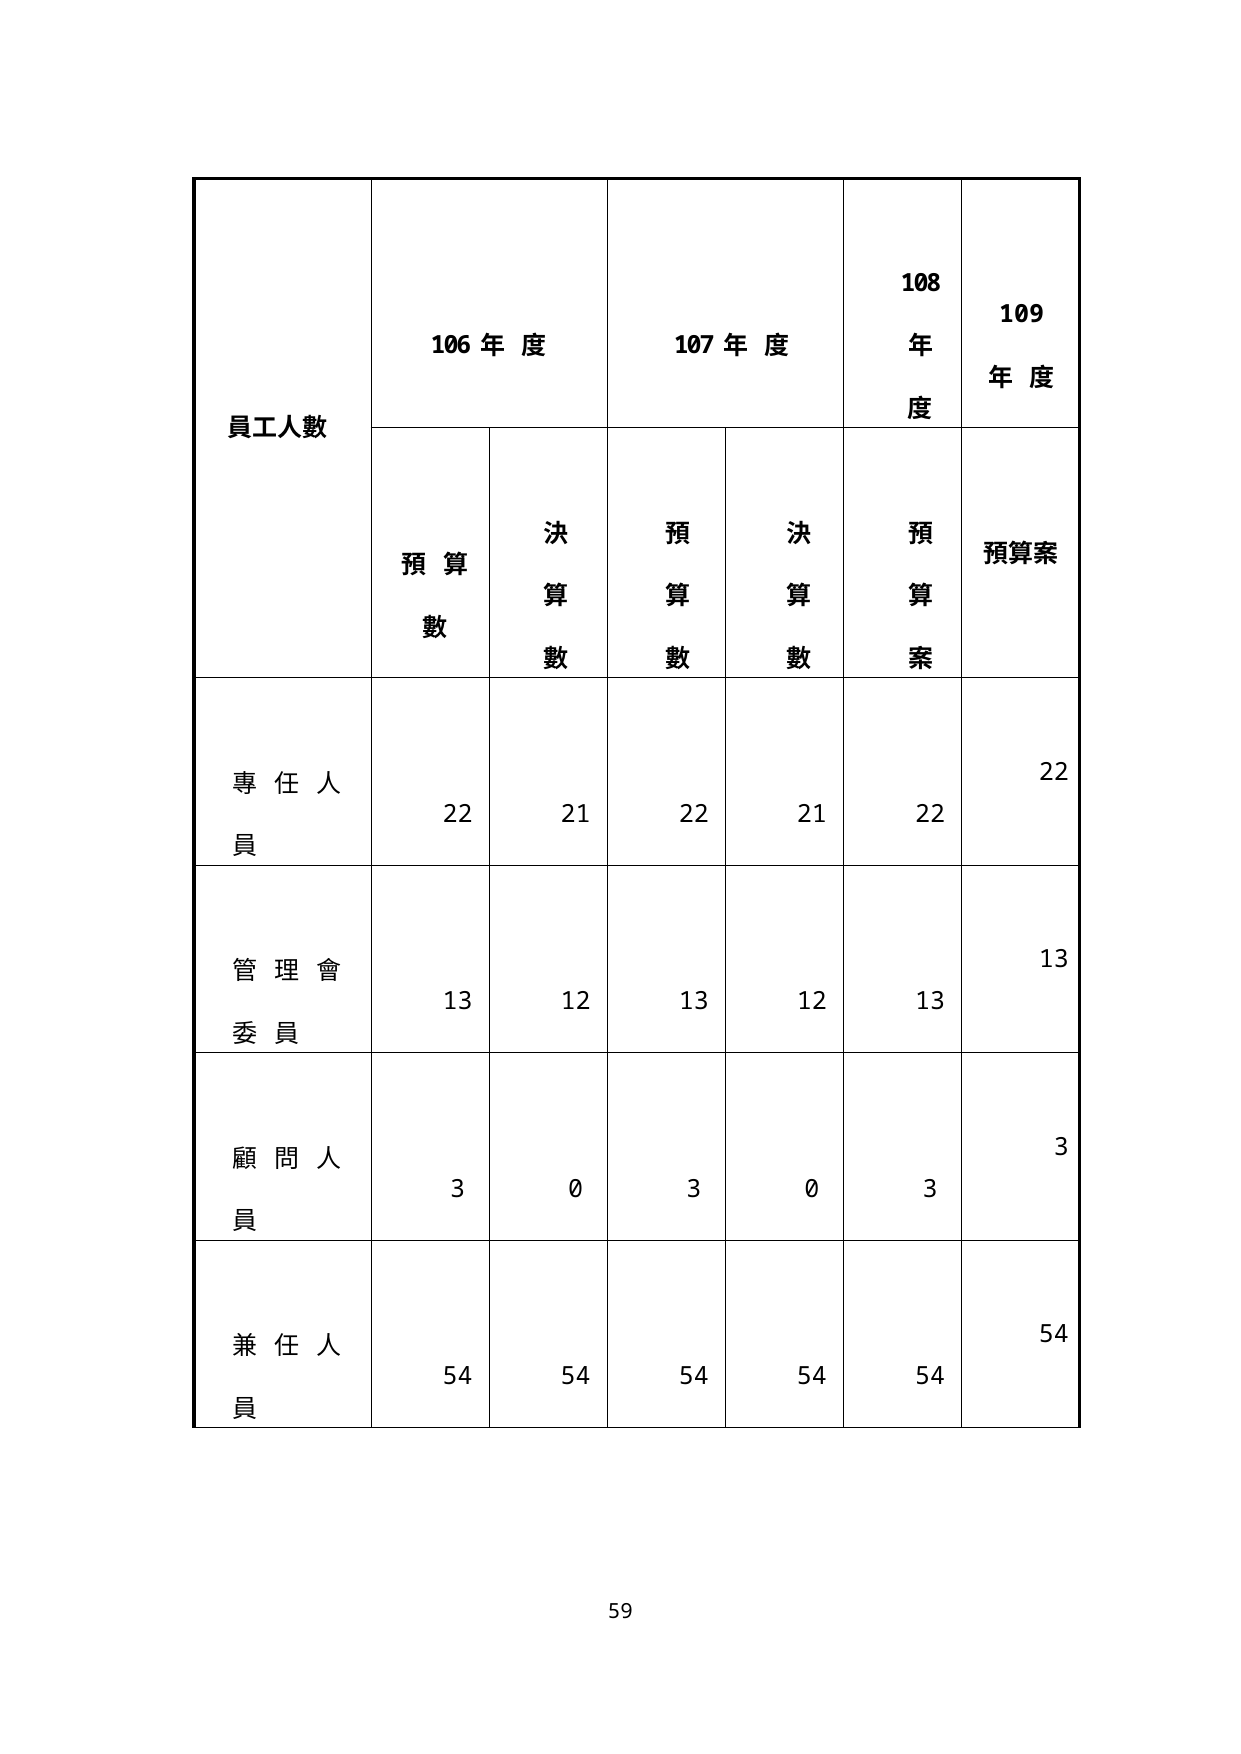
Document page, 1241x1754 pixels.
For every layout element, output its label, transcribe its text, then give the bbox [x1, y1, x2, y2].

table_cell 兼任人員 [196, 1241, 371, 1427]
table_header 106年度 [372, 180, 607, 427]
table_cell 22 [844, 678, 961, 865]
table_cell 54 [726, 1241, 843, 1427]
table_cell 預算數 [608, 428, 725, 677]
table_header 員工人數 [196, 180, 371, 677]
table_cell 預算數 [372, 428, 489, 677]
table_header 109年度 [962, 180, 1078, 427]
table_cell 13 [372, 866, 489, 1052]
table_cell 54 [844, 1241, 961, 1427]
table_cell 3 [844, 1053, 961, 1240]
table_cell 22 [372, 678, 489, 865]
table_cell 3 [608, 1053, 725, 1240]
table_cell 專任人員 [196, 678, 371, 865]
table_cell 決算數 [726, 428, 843, 677]
table_header 108年度 [844, 180, 961, 427]
table_cell 13 [844, 866, 961, 1052]
table_cell 54 [608, 1241, 725, 1427]
table_cell 預算案 [844, 428, 961, 677]
table_cell 管理會委員 [196, 866, 371, 1052]
table_cell 21 [726, 678, 843, 865]
table_cell 0 [490, 1053, 607, 1240]
table_cell 22 [962, 678, 1078, 865]
table_cell 54 [962, 1241, 1078, 1427]
table_cell 3 [372, 1053, 489, 1240]
table_header 107年度 [608, 180, 843, 427]
table_cell 13 [962, 866, 1078, 1052]
table_cell 21 [490, 678, 607, 865]
table_cell 顧問人員 [196, 1053, 371, 1240]
table_cell 12 [490, 866, 607, 1052]
table_cell 22 [608, 678, 725, 865]
table_cell 54 [490, 1241, 607, 1427]
table_cell 0 [726, 1053, 843, 1240]
table_cell 12 [726, 866, 843, 1052]
table_cell 54 [372, 1241, 489, 1427]
table_cell 預算案 [962, 428, 1078, 677]
table_cell 13 [608, 866, 725, 1052]
table_cell 3 [962, 1053, 1078, 1240]
table_cell 決算數 [490, 428, 607, 677]
